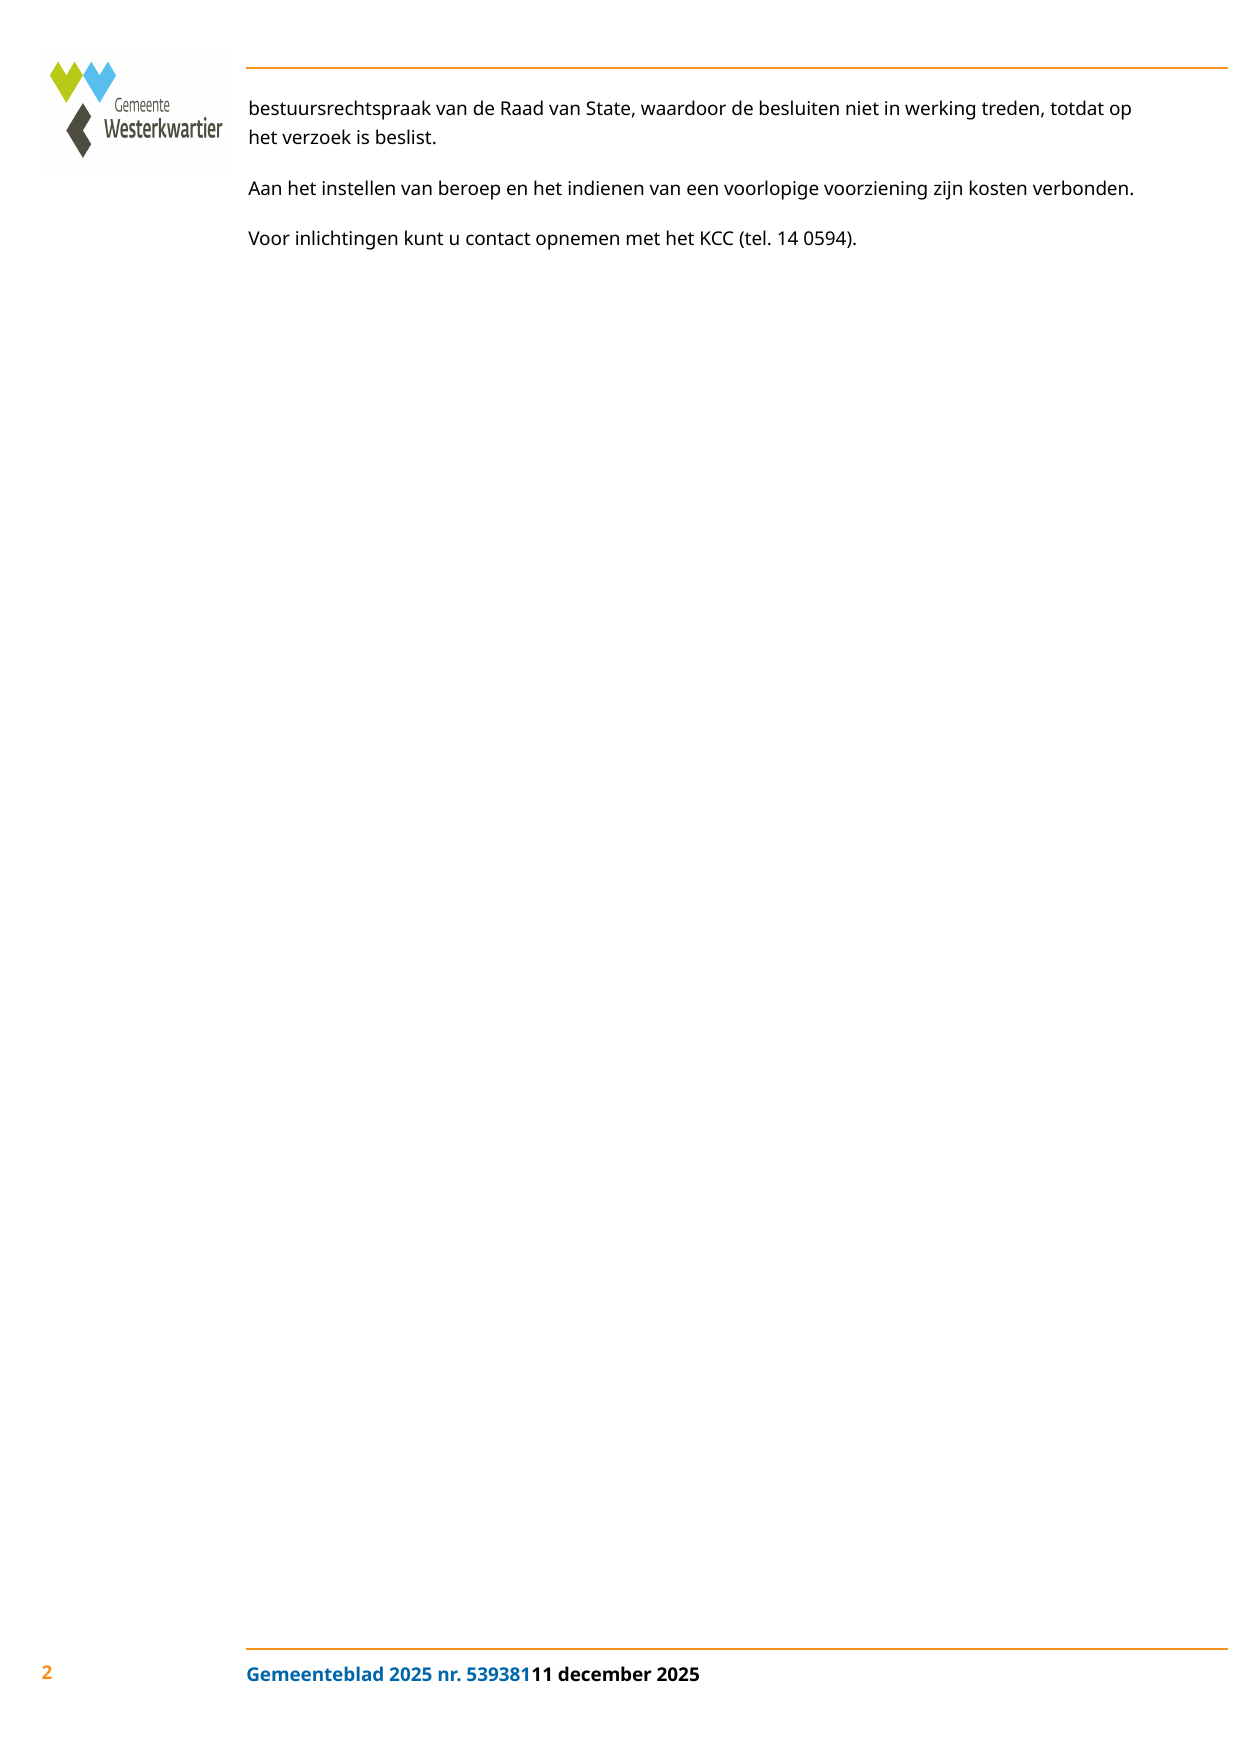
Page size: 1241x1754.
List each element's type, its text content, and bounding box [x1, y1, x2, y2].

text bestuursrechtspraak van de Raad van State, waardoor de besluiten niet in werking treden, totdat op het verzoek is beslist. [248, 95, 1152, 150]
picture [41, 47, 231, 172]
text Aan het instellen van beroep en het indienen van een voorlopige voorziening zijn kosten verbonden. [248, 175, 1152, 201]
text Voor inlichtingen kunt u contact opnemen met het KCC (tel. 14 0594). [248, 225, 1152, 251]
